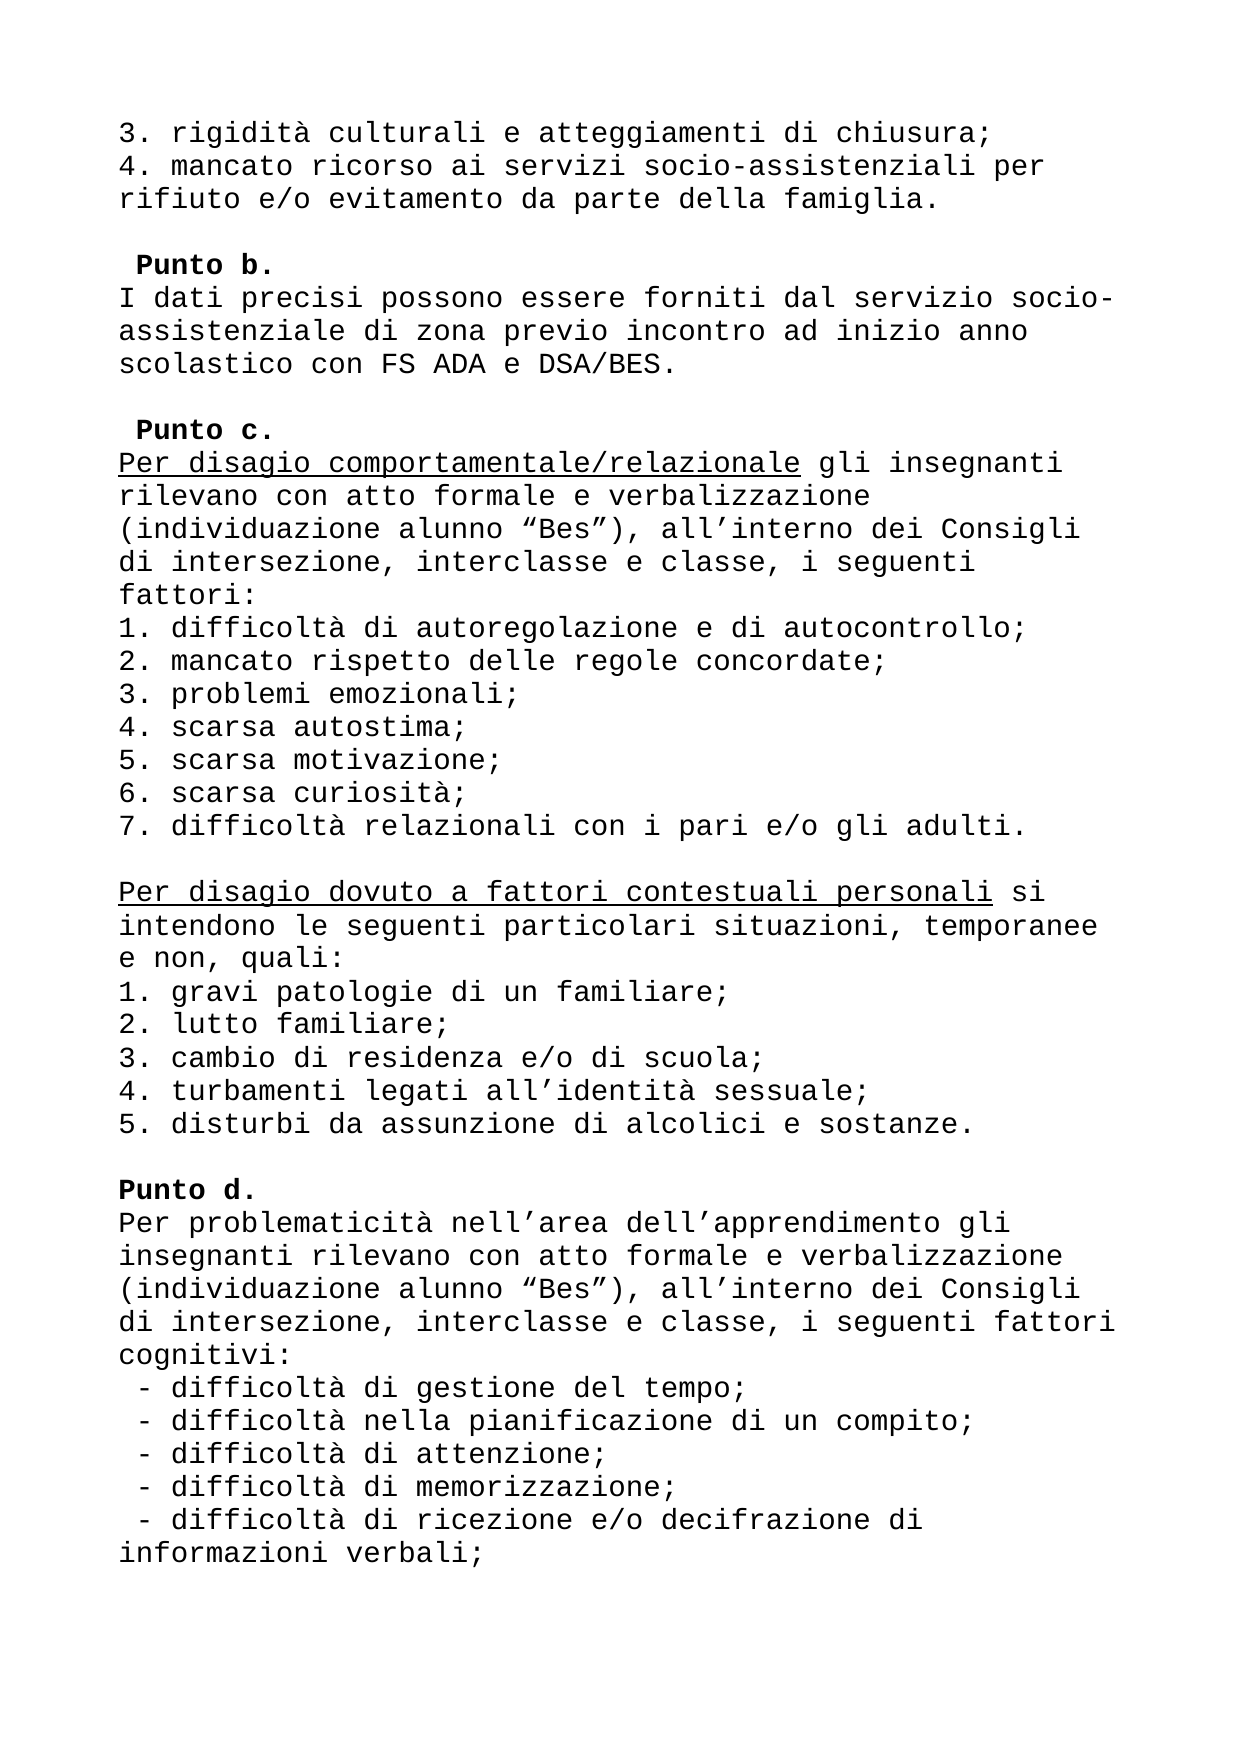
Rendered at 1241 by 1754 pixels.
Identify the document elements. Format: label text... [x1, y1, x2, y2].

text Punto b. [118, 250, 1122, 283]
text - difficoltà di memorizzazione; [118, 1472, 1122, 1505]
text I dati precisi possono essere forniti dal servizio socio-assistenziale di zona previo incontro ad inizio anno scolastico con FS ADA e DSA/BES. [118, 283, 1122, 382]
text - difficoltà di ricezione e/o decifrazione di informazioni verbali; [118, 1505, 1122, 1571]
text 7. difficoltà relazionali con i pari e/o gli adulti. [118, 812, 1122, 844]
text 3. cambio di residenza e/o di scuola; [118, 1043, 1122, 1076]
text - difficoltà di attenzione; [118, 1439, 1122, 1472]
text Punto c. [118, 415, 1122, 448]
text - difficoltà di gestione del tempo; [118, 1373, 1122, 1406]
text Per disagio dovuto a fattori contestuali personali si intendono le seguenti particolari situazioni, temporanee e non, quali: [118, 878, 1122, 977]
text 3. problemi emozionali; [118, 679, 1122, 712]
text 4. mancato ricorso ai servizi socio-assistenziali per rifiuto e/o evitamento da parte della famiglia. [118, 151, 1122, 217]
text Per problematicità nell’area dell’apprendimento gli insegnanti rilevano con atto formale e verbalizzazione (individuazione alunno “Bes”), all’interno dei Consigli di intersezione, interclasse e classe, i seguenti fattori cognitivi: [118, 1208, 1122, 1373]
text 2. lutto familiare; [118, 1010, 1122, 1043]
text - difficoltà nella pianificazione di un compito; [118, 1406, 1122, 1439]
text 3. rigidità culturali e atteggiamenti di chiusura; [118, 118, 1122, 151]
text 5. disturbi da assunzione di alcolici e sostanze. [118, 1109, 1122, 1142]
text 1. difficoltà di autoregolazione e di autocontrollo; [118, 613, 1122, 646]
text Punto d. [118, 1175, 1122, 1208]
text 5. scarsa motivazione; [118, 746, 1122, 778]
text 4. turbamenti legati all’identità sessuale; [118, 1076, 1122, 1109]
text 1. gravi patologie di un familiare; [118, 977, 1122, 1010]
text 2. mancato rispetto delle regole concordate; [118, 646, 1122, 679]
text 6. scarsa curiosità; [118, 778, 1122, 812]
text Per disagio comportamentale/relazionale gli insegnanti rilevano con atto formale e verbalizzazione (individuazione alunno “Bes”), all’interno dei Consigli di intersezione, interclasse e classe, i seguenti fattori: [118, 448, 1122, 613]
text 4. scarsa autostima; [118, 712, 1122, 746]
